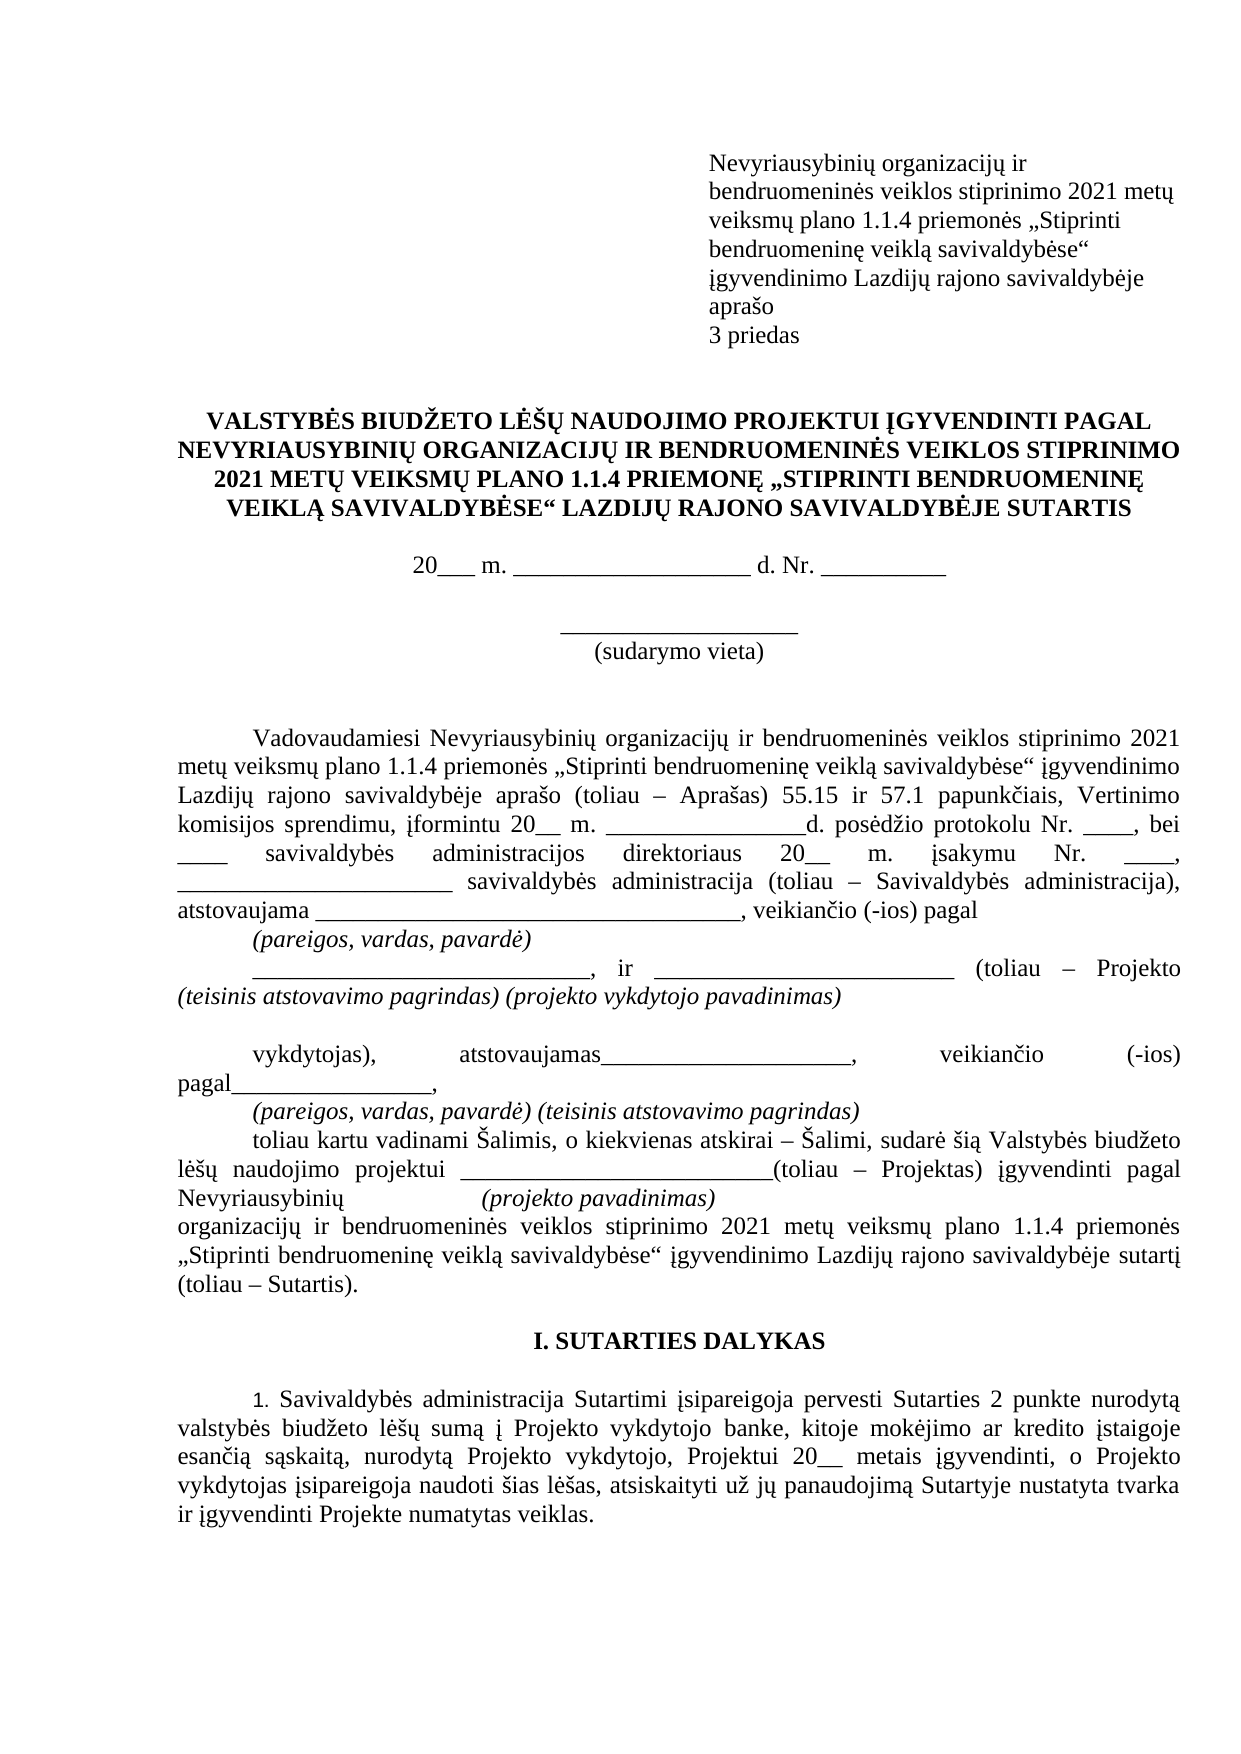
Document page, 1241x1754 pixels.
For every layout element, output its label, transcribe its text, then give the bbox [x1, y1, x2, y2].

text organizacijų ir bendruomeninės veiklos stiprinimo 2021 metų veiksmų plano 1.1.4 priemonės „Stiprinti bendruomeninę veiklą savivaldybėse“ įgyvendinimo Lazdijų rajono savivaldybėje sutartį (toliau – Sutartis). [177, 1211, 1181, 1298]
text (pareigos, vardas, pavardė) (teisinis atstovavimo pagrindas) [177, 1096, 1181, 1125]
text Nevyriausybinių organizacijų ir [709, 148, 1181, 176]
text bendruomeninę veiklą savivaldybėse“ [709, 234, 1181, 263]
text 3 priedas [709, 320, 1181, 349]
text vykdytojas), atstovaujamas____________________, veikiančio (-ios) pagal________________, [177, 1039, 1181, 1096]
text (sudarymo vieta) [177, 636, 1181, 665]
text Vadovaudamiesi Nevyriausybinių organizacijų ir bendruomeninės veiklos stiprinimo 2021 metų veiksmų plano 1.1.4 priemonės „Stiprinti bendruomeninę veiklą savivaldybėse“ įgyvendinimo Lazdijų rajono savivaldybėje aprašo (toliau – Aprašas) 55.15 ir 57.1 papunkčiais, Vertinimo komisijos sprendimu, įformintu 20__ m. ________________d. posėdžio protokolu Nr. ____, bei ____ savivaldybės administracijos direktoriaus 20__ m. įsakymu Nr. ____, ______________________ savivaldybės administracija (toliau – Savivaldybės administracija), atstovaujama __________________________________, veikiančio (-ios) pagal [177, 723, 1181, 924]
text VALSTYBĖS BIUDŽETO LĖŠŲ NAUDOJIMO PROJEKTUI ĮGYVENDINTI PAGAL NEVYRIAUSYBINIŲ ORGANIZACIJŲ IR BENDRUOMENINĖS VEIKLOS STIPRINIMO 2021 METŲ VEIKSMŲ PLANO 1.1.4 PRIEMONĘ „STIPRINTI BENDRUOMENINĘ VEIKLĄ SAVIVALDYBĖSE“ LAZDIJŲ RAJONO SAVIVALDYBĖJE SUTARTIS [177, 406, 1181, 521]
text 1. Savivaldybės administracija Sutartimi įsipareigoja pervesti Sutarties 2 punkte nurodytą valstybės biudžeto lėšų sumą į Projekto vykdytojo banke, kitoje mokėjimo ar kredito įstaigoje esančią sąskaitą, nurodytą Projekto vykdytojo, Projektui 20__ metais įgyvendinti, o Projekto vykdytojas įsipareigoja naudoti šias lėšas, atsiskaityti už jų panaudojimą Sutartyje nustatyta tvarka ir įgyvendinti Projekte numatytas veiklas. [177, 1384, 1181, 1528]
text veiksmų plano 1.1.4 priemonės „Stiprinti [709, 205, 1181, 234]
text ___________________________, ir ________________________ (toliau – Projekto (teisinis atstovavimo pagrindas) (projekto vykdytojo pavadinimas) [177, 953, 1181, 1010]
text ___________________ [177, 608, 1181, 636]
text aprašo [709, 291, 1181, 320]
text I. SUTARTIES DALYKAS [177, 1326, 1181, 1355]
text 20___ m. ___________________ d. Nr. __________ [177, 550, 1181, 579]
text toliau kartu vadinami Šalimis, o kiekvienas atskirai – Šalimi, sudarė šią Valstybės biudžeto lėšų naudojimo projektui _________________________(toliau – Projektas) įgyvendinti pagal Nevyriausybinių (projekto pavadinimas) [177, 1125, 1181, 1211]
text bendruomeninės veiklos stiprinimo 2021 metų [709, 176, 1181, 205]
text įgyvendinimo Lazdijų rajono savivaldybėje [709, 263, 1181, 291]
text (pareigos, vardas, pavardė) [177, 924, 1181, 953]
